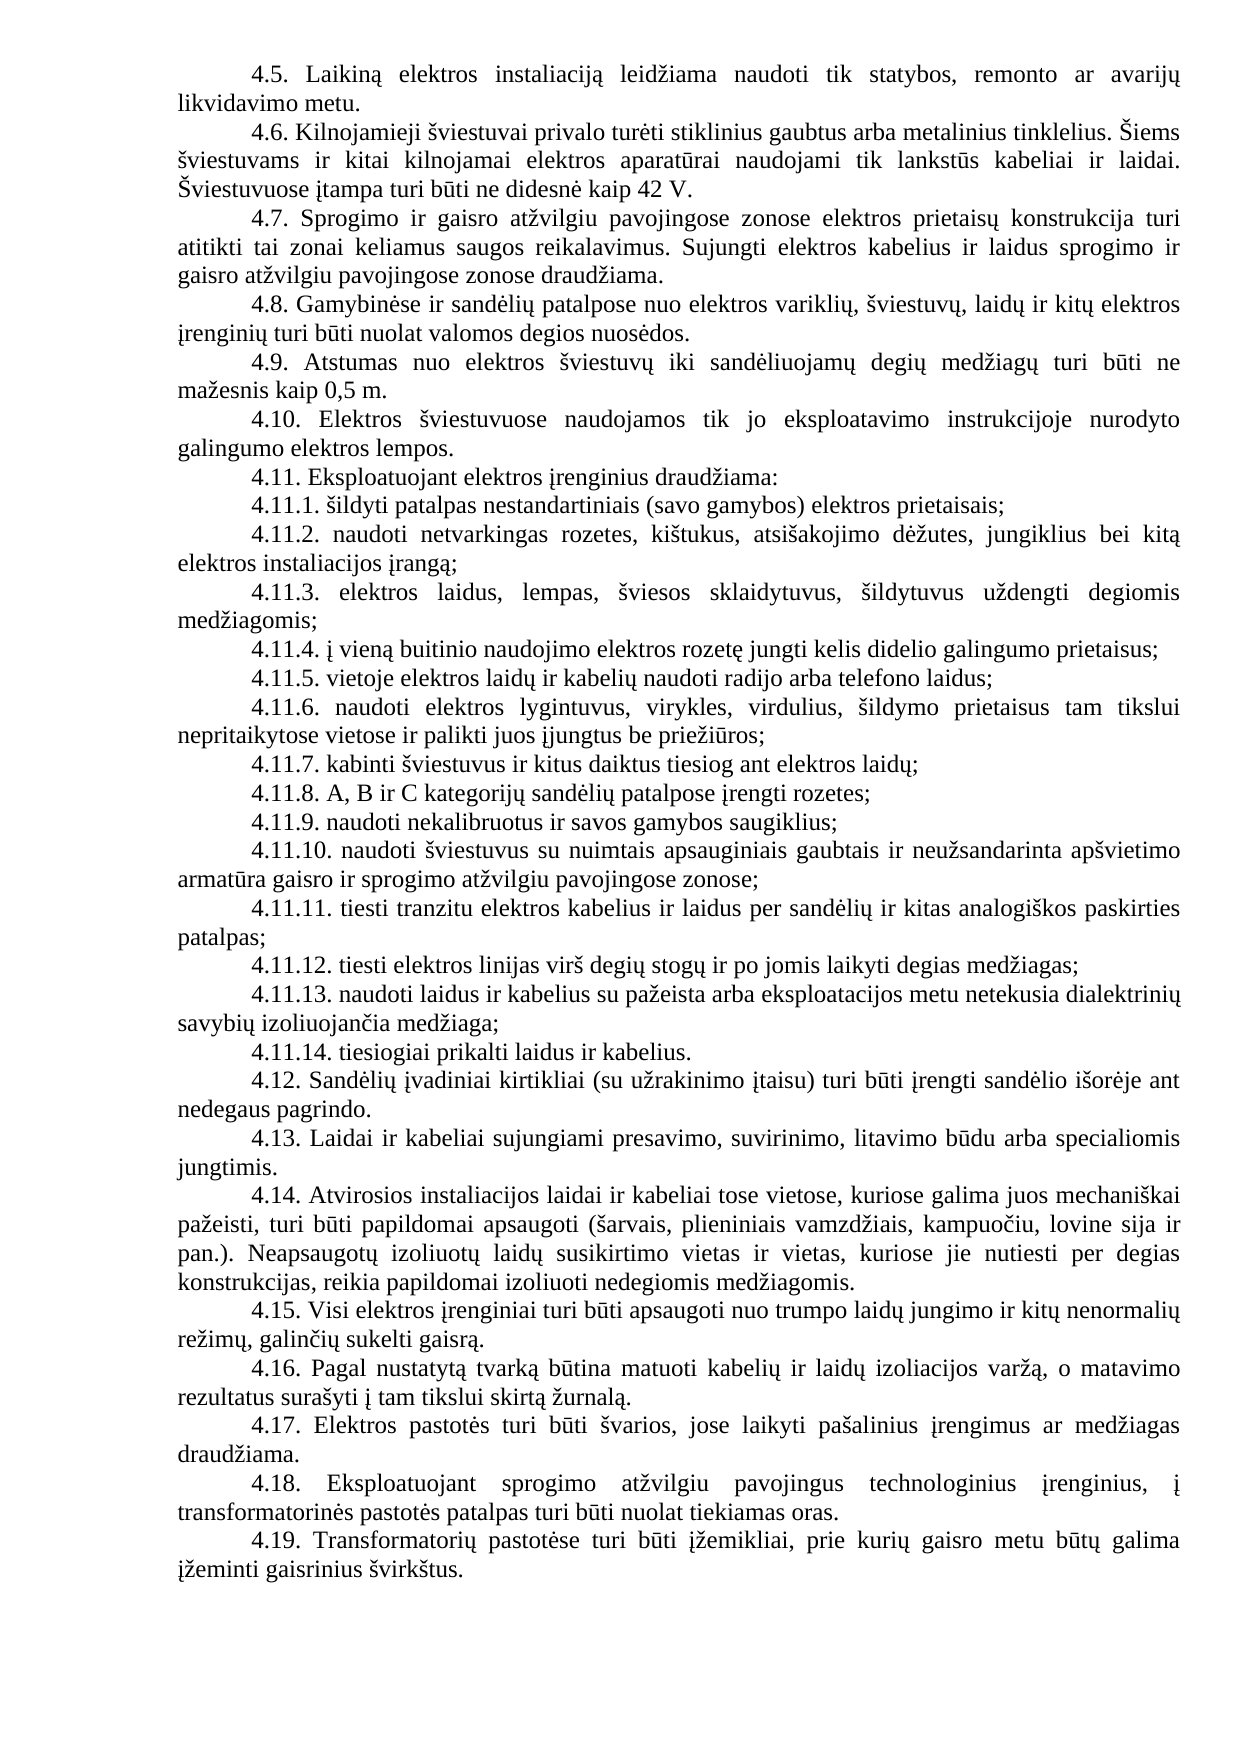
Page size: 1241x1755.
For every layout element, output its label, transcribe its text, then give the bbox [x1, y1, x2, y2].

text 4.11.8. A, B ir C kategorijų sandėlių patalpose įrengti rozetes; [177, 778, 1181, 807]
text 4.11.11. tiesti tranzitu elektros kabelius ir laidus per sandėlių ir kitas analogiškos paskirties patalpas; [177, 893, 1181, 950]
text 4.11. Eksploatuojant elektros įrenginius draudžiama: [177, 462, 1181, 490]
text 4.17. Elektros pastotės turi būti švarios, jose laikyti pašalinius įrengimus ar medžiagas draudžiama. [177, 1410, 1181, 1468]
text 4.6. Kilnojamieji šviestuvai privalo turėti stiklinius gaubtus arba metalinius tinklelius. Šiems šviestuvams ir kitai kilnojamai elektros aparatūrai naudojami tik lankstūs kabeliai ir laidai. Šviestuvuose įtampa turi būti ne didesnė kaip 42 V. [177, 117, 1181, 203]
text 4.13. Laidai ir kabeliai sujungiami presavimo, suvirinimo, litavimo būdu arba specialiomis jungtimis. [177, 1123, 1181, 1180]
text 4.11.7. kabinti šviestuvus ir kitus daiktus tiesiog ant elektros laidų; [177, 749, 1181, 778]
text 4.19. Transformatorių pastotėse turi būti įžemikliai, prie kurių gaisro metu būtų galima įžeminti gaisrinius švirkštus. [177, 1525, 1181, 1583]
text 4.11.14. tiesiogiai prikalti laidus ir kabelius. [177, 1037, 1181, 1065]
text 4.12. Sandėlių įvadiniai kirtikliai (su užrakinimo įtaisu) turi būti įrengti sandėlio išorėje ant nedegaus pagrindo. [177, 1065, 1181, 1123]
text 4.11.2. naudoti netvarkingas rozetes, kištukus, atsišakojimo dėžutes, jungiklius bei kitą elektros instaliacijos įrangą; [177, 519, 1181, 577]
text 4.11.5. vietoje elektros laidų ir kabelių naudoti radijo arba telefono laidus; [177, 663, 1181, 692]
text 4.14. Atvirosios instaliacijos laidai ir kabeliai tose vietose, kuriose galima juos mechaniškai pažeisti, turi būti papildomai apsaugoti (šarvais, plieniniais vamzdžiais, kampuočiu, lovine sija ir pan.). Neapsaugotų izoliuotų laidų susikirtimo vietas ir vietas, kuriose jie nutiesti per degias konstrukcijas, reikia papildomai izoliuoti nedegiomis medžiagomis. [177, 1180, 1181, 1295]
text 4.11.13. naudoti laidus ir kabelius su pažeista arba eksploatacijos metu netekusia dialektrinių savybių izoliuojančia medžiaga; [177, 979, 1181, 1037]
text 4.11.1. šildyti patalpas nestandartiniais (savo gamybos) elektros prietaisais; [177, 490, 1181, 519]
text 4.10. Elektros šviestuvuose naudojamos tik jo eksploatavimo instrukcijoje nurodyto galingumo elektros lempos. [177, 404, 1181, 462]
text 4.18. Eksploatuojant sprogimo atžvilgiu pavojingus technologinius įrenginius, į transformatorinės pastotės patalpas turi būti nuolat tiekiamas oras. [177, 1468, 1181, 1525]
text 4.11.6. naudoti elektros lygintuvus, virykles, virdulius, šildymo prietaisus tam tikslui nepritaikytose vietose ir palikti juos įjungtus be priežiūros; [177, 692, 1181, 749]
text 4.11.4. į vieną buitinio naudojimo elektros rozetę jungti kelis didelio galingumo prietaisus; [177, 634, 1181, 663]
text 4.5. Laikiną elektros instaliaciją leidžiama naudoti tik statybos, remonto ar avarijų likvidavimo metu. [177, 59, 1181, 117]
text 4.11.3. elektros laidus, lempas, šviesos sklaidytuvus, šildytuvus uždengti degiomis medžiagomis; [177, 577, 1181, 634]
text 4.8. Gamybinėse ir sandėlių patalpose nuo elektros variklių, šviestuvų, laidų ir kitų elektros įrenginių turi būti nuolat valomos degios nuosėdos. [177, 289, 1181, 347]
text 4.16. Pagal nustatytą tvarką būtina matuoti kabelių ir laidų izoliacijos varžą, o matavimo rezultatus surašyti į tam tikslui skirtą žurnalą. [177, 1353, 1181, 1410]
text 4.9. Atstumas nuo elektros šviestuvų iki sandėliuojamų degių medžiagų turi būti ne mažesnis kaip 0,5 m. [177, 347, 1181, 404]
text 4.11.12. tiesti elektros linijas virš degių stogų ir po jomis laikyti degias medžiagas; [177, 950, 1181, 979]
text 4.7. Sprogimo ir gaisro atžvilgiu pavojingose zonose elektros prietaisų konstrukcija turi atitikti tai zonai keliamus saugos reikalavimus. Sujungti elektros kabelius ir laidus sprogimo ir gaisro atžvilgiu pavojingose zonose draudžiama. [177, 203, 1181, 289]
text 4.11.9. naudoti nekalibruotus ir savos gamybos saugiklius; [177, 807, 1181, 835]
text 4.11.10. naudoti šviestuvus su nuimtais apsauginiais gaubtais ir neužsandarinta apšvietimo armatūra gaisro ir sprogimo atžvilgiu pavojingose zonose; [177, 835, 1181, 893]
text 4.15. Visi elektros įrenginiai turi būti apsaugoti nuo trumpo laidų jungimo ir kitų nenormalių režimų, galinčių sukelti gaisrą. [177, 1295, 1181, 1353]
